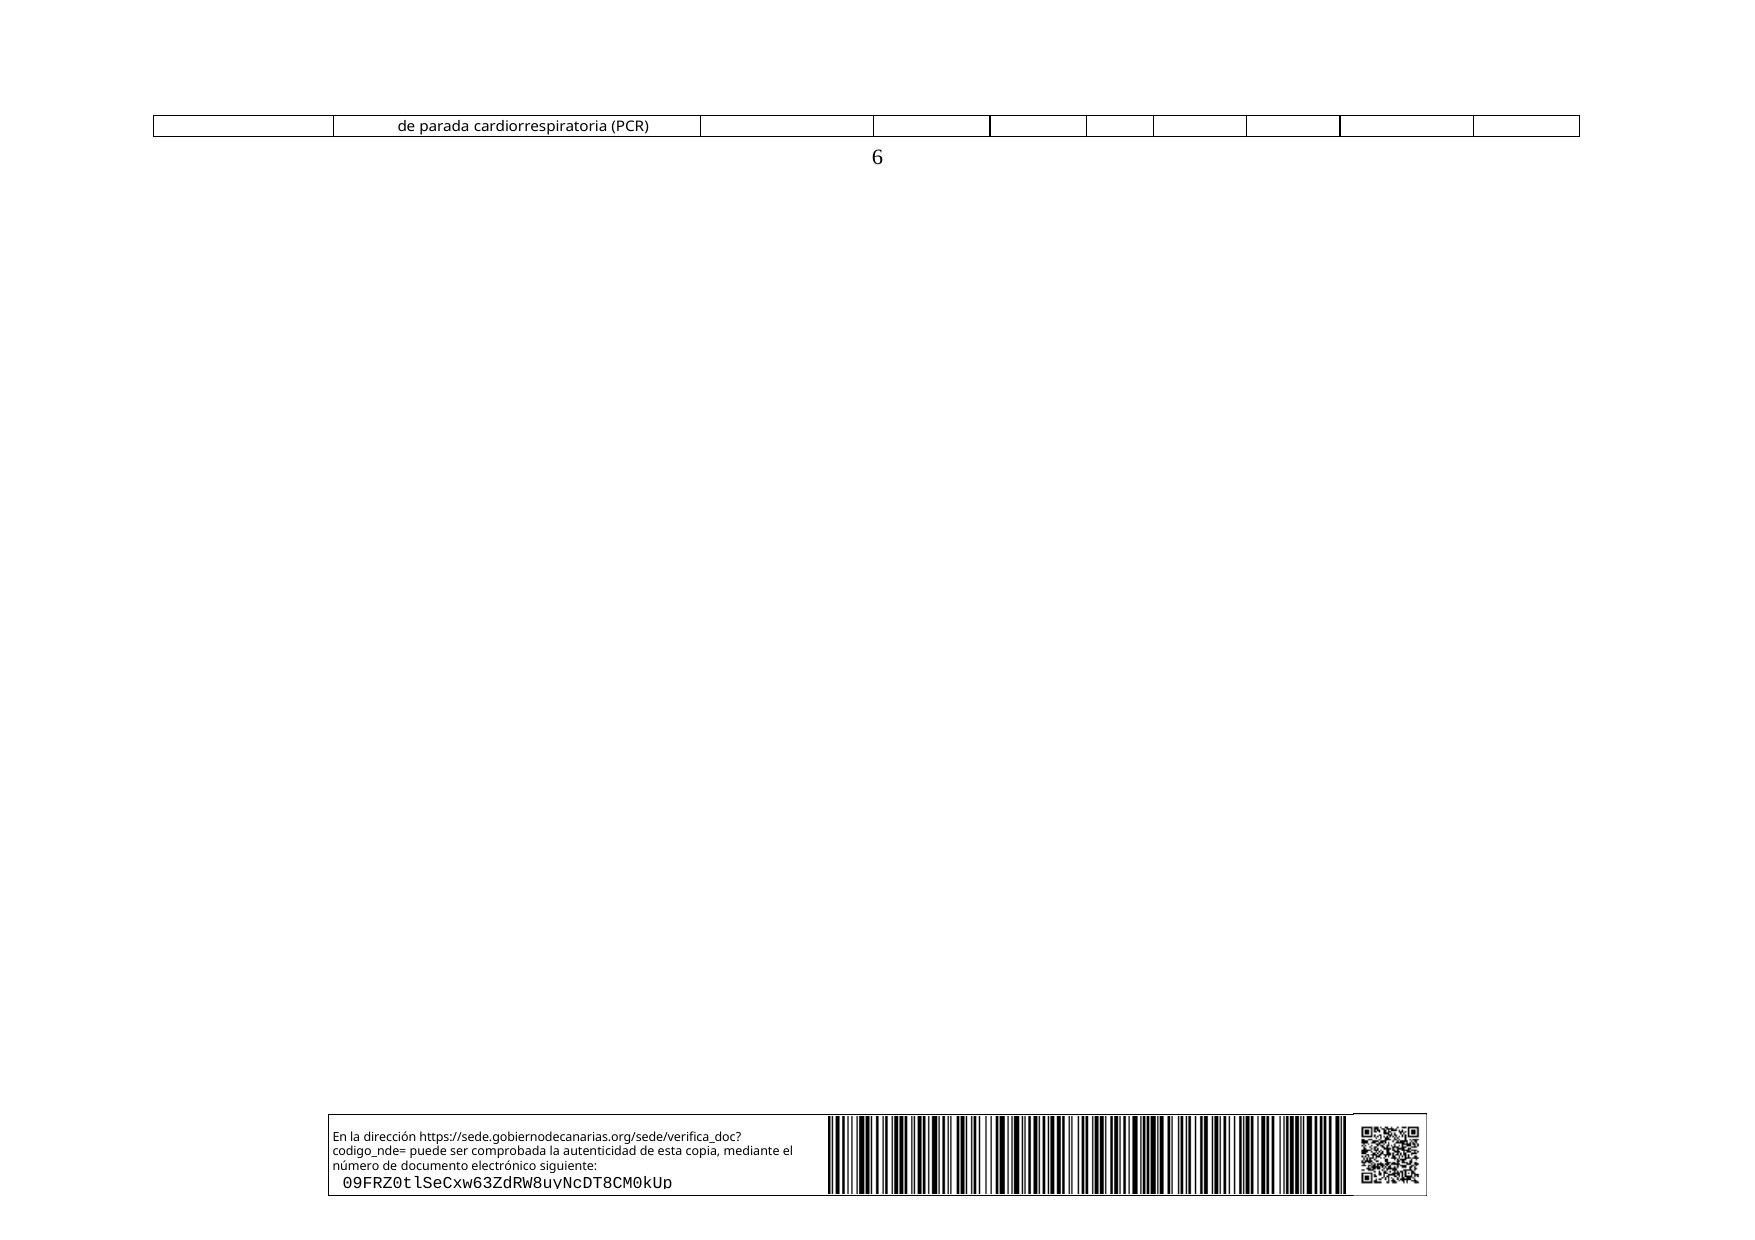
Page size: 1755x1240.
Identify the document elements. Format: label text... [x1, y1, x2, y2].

table_cell [991, 116, 1086, 136]
table_cell [701, 116, 873, 136]
table_cell [874, 116, 989, 136]
table_cell [154, 116, 333, 136]
table_cell [1341, 116, 1473, 136]
table_cell de parada cardiorrespiratoria (PCR) [334, 116, 700, 136]
text 6 [163, 144, 1592, 169]
table_cell [1087, 116, 1153, 136]
table_cell [1474, 116, 1579, 136]
table_cell [1154, 116, 1246, 136]
table_cell [1247, 116, 1339, 136]
